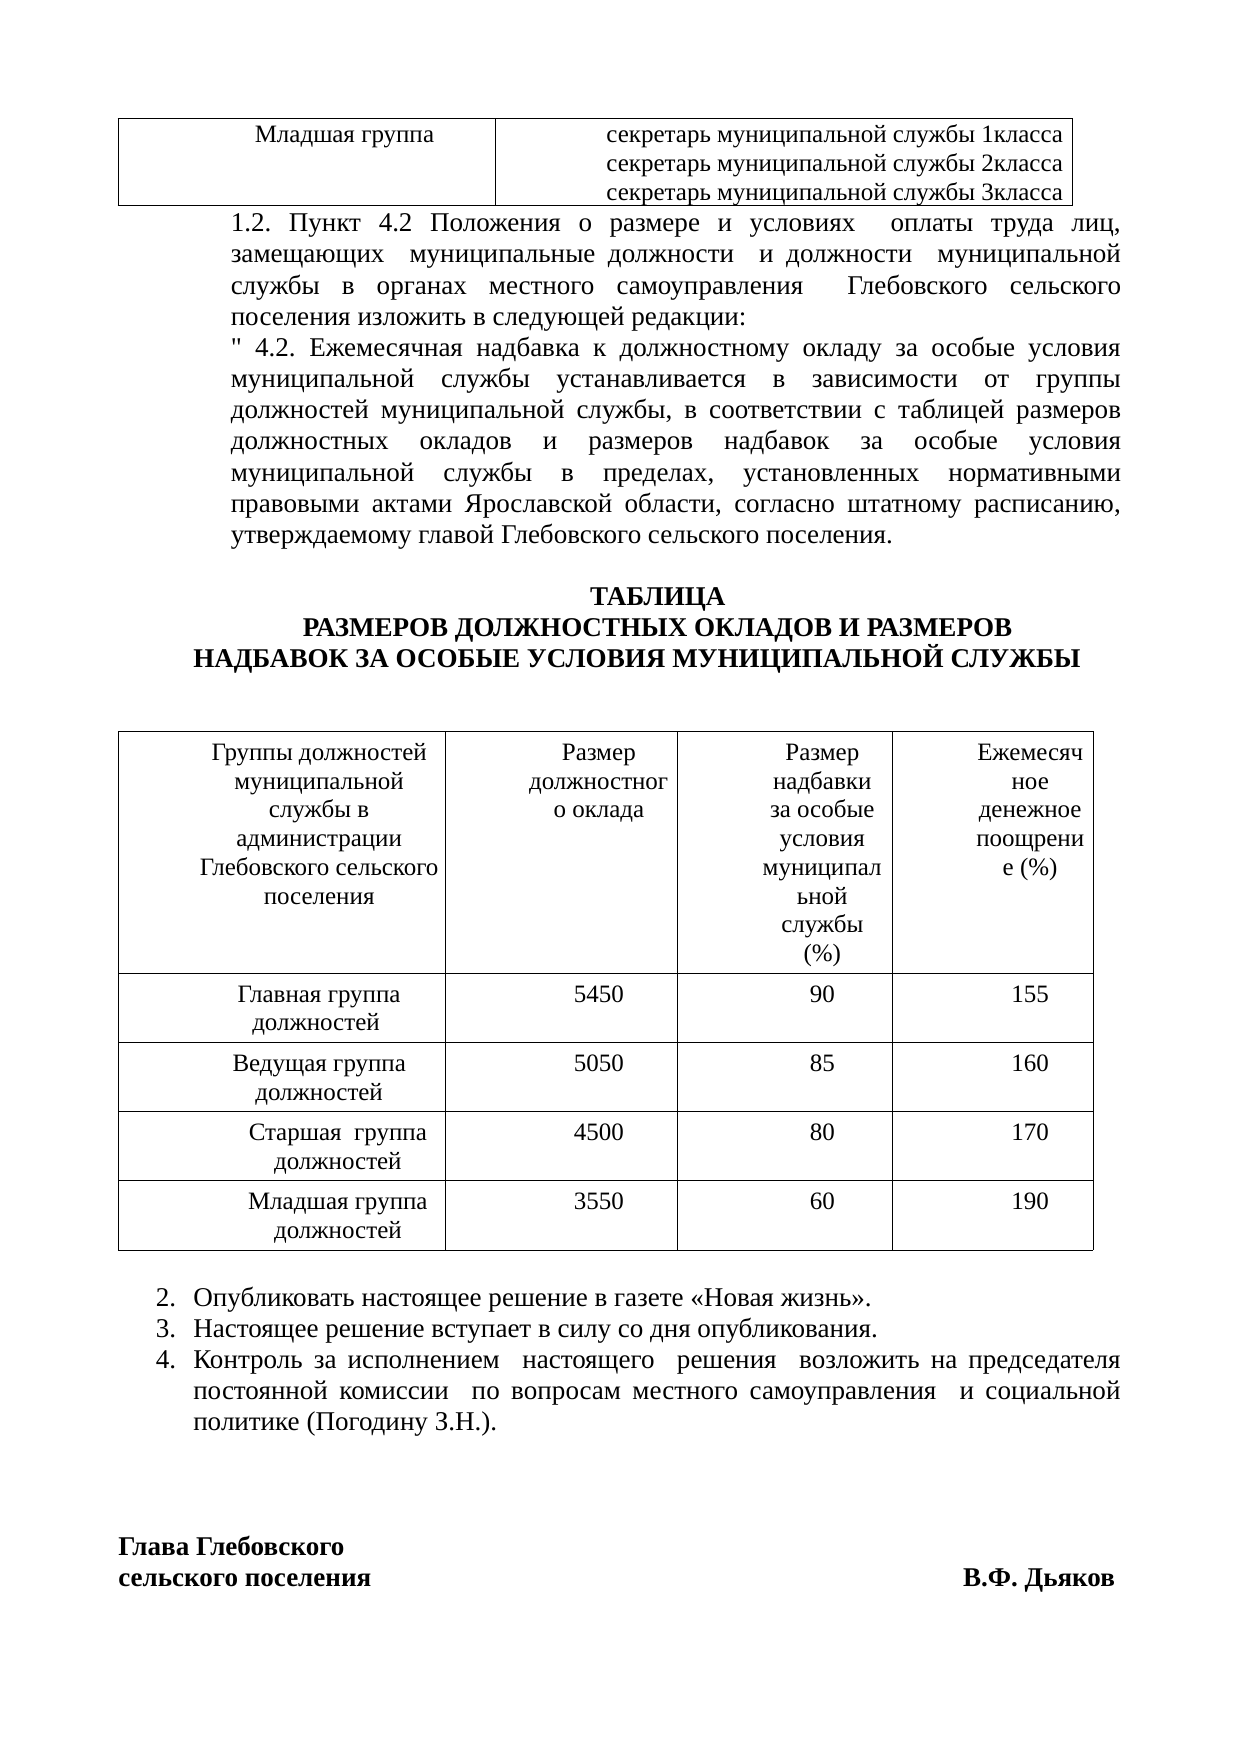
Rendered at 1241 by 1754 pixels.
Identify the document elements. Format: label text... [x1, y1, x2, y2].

table_header Размер надбавки за особые условия муниципальной службы (%) [678, 732, 892, 973]
table_cell 3550 [446, 1181, 677, 1249]
table_cell Главная группа должностей [119, 974, 445, 1042]
table_cell [496, 119, 527, 205]
table_cell 90 [678, 974, 892, 1042]
table_cell 155 [893, 974, 1093, 1042]
table_cell 5050 [446, 1043, 677, 1111]
table_cell 85 [678, 1043, 892, 1111]
table_cell 4500 [446, 1112, 677, 1180]
table_header Ежемесячное денежное поощрение (%) [893, 732, 1093, 973]
table_cell 170 [893, 1112, 1093, 1180]
table_cell Младшая группа [119, 119, 495, 205]
list Контроль за исполнением настоящего решения возложить на председателя постоянной комиссии по вопросам местного самоуправления и социальной политике (Погодину З.Н.). [156, 1343, 1122, 1437]
list 1.2. Пункт 4.2 Положения о размере и условиях оплаты труда лиц, замещающих муниципальные должности и должности муниципальной службы в органах местного самоуправления Глебовского сельского поселения изложить в следующей редакции: [193, 206, 1122, 331]
table_cell 160 [893, 1043, 1093, 1111]
list Настоящее решение вступает в силу со дня опубликования. [156, 1312, 1122, 1343]
list " 4.2. Ежемесячная надбавка к должностному окладу за особые условия муниципальной службы устанавливается в зависимости от группы должностей муниципальной службы, в соответствии с таблицей размеров должностных окладов и размеров надбавок за особые условия муниципальной службы в пределах, установленных нормативными правовыми актами Ярославской области, согласно штатному расписанию, утверждаемому главой Глебовского сельского поселения. [193, 331, 1122, 549]
list НАДБАВОК ЗА ОСОБЫЕ УСЛОВИЯ МУНИЦИПАЛЬНОЙ СЛУЖБЫ [156, 642, 1122, 674]
table_cell 5450 [446, 974, 677, 1042]
table_cell секретарь муниципальной службы 1класса секретарь муниципальной службы 2класса секретарь муниципальной службы 3класса [527, 119, 1072, 205]
table_header Размер должностного оклада [446, 732, 677, 973]
table_cell 80 [678, 1112, 892, 1180]
text сельского поселения В.Ф. Дьяков [118, 1561, 1122, 1592]
table_cell Младшая группа должностей [119, 1181, 445, 1249]
text Глава Глебовского [118, 1530, 1122, 1561]
table_header Группы должностей муниципальной службы в администрации Глебовского сельского поселения [119, 732, 445, 973]
title РАЗМЕРОВ ДОЛЖНОСТНЫХ ОКЛАДОВ И РАЗМЕРОВ [156, 611, 1122, 642]
table_cell Старшая группа должностей [119, 1112, 445, 1180]
list Опубликовать настоящее решение в газете «Новая жизнь». [156, 1281, 1122, 1312]
title ТАБЛИЦА [156, 580, 1122, 611]
table_cell 190 [893, 1181, 1093, 1249]
table_cell 60 [678, 1181, 892, 1249]
table_cell Ведущая группа должностей [119, 1043, 445, 1111]
